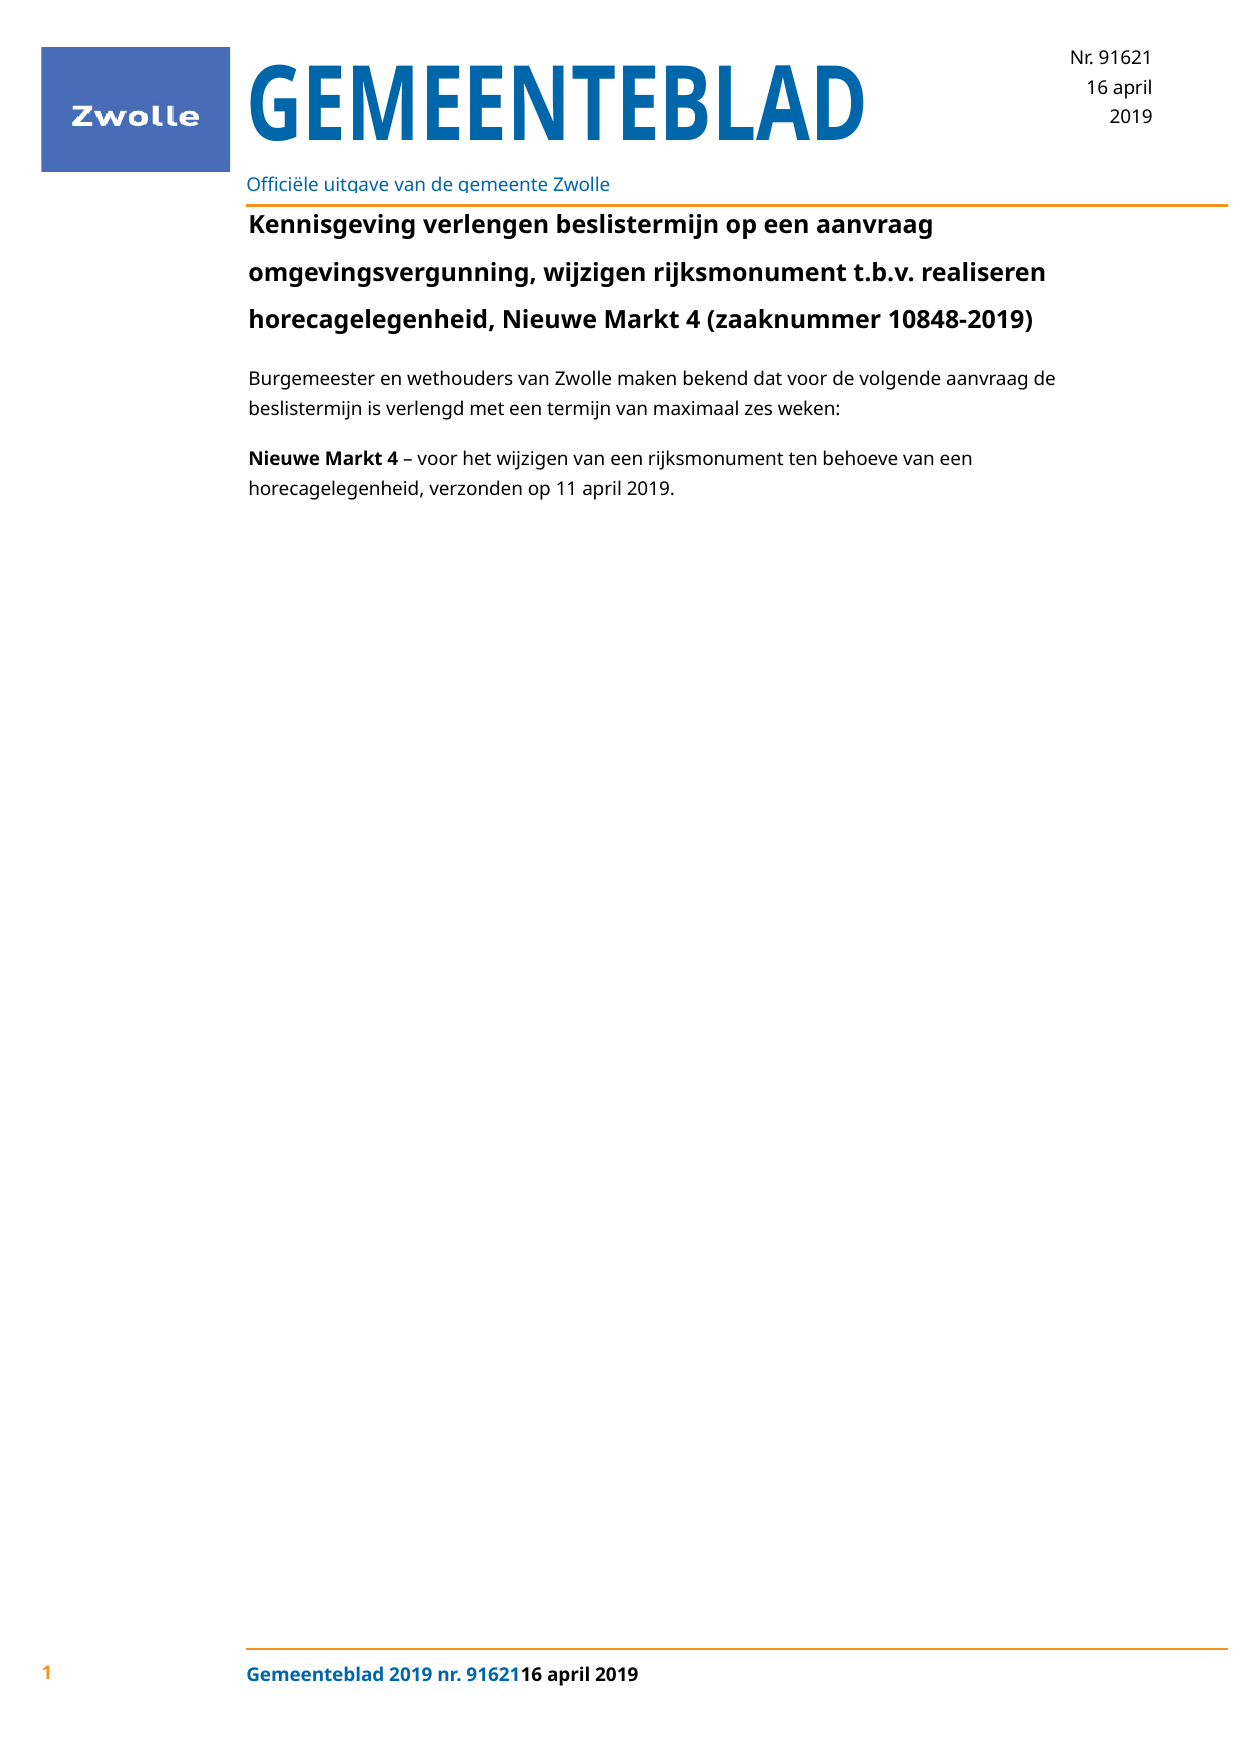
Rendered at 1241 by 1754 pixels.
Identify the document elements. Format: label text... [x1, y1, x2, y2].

picture [41, 47, 231, 172]
text Burgemeester en wethouders van Zwolle maken bekend dat voor de volgende aanvraag de beslistermijn is verlengd met een termijn van maximaal zes weken: [248, 366, 1152, 421]
text Nieuwe Markt 4 – voor het wijzigen van een rijksmonument ten behoeve van een horecagelegenheid, verzonden op 11 april 2019. [248, 446, 1152, 501]
text Kennisgeving verlengen beslistermijn op een aanvraag omgevingsvergunning, wijzigen rijksmonument t.b.v. realiseren horecagelegenheid, Nieuwe Markt 4 (zaaknummer 10848-2019) [248, 207, 1152, 336]
